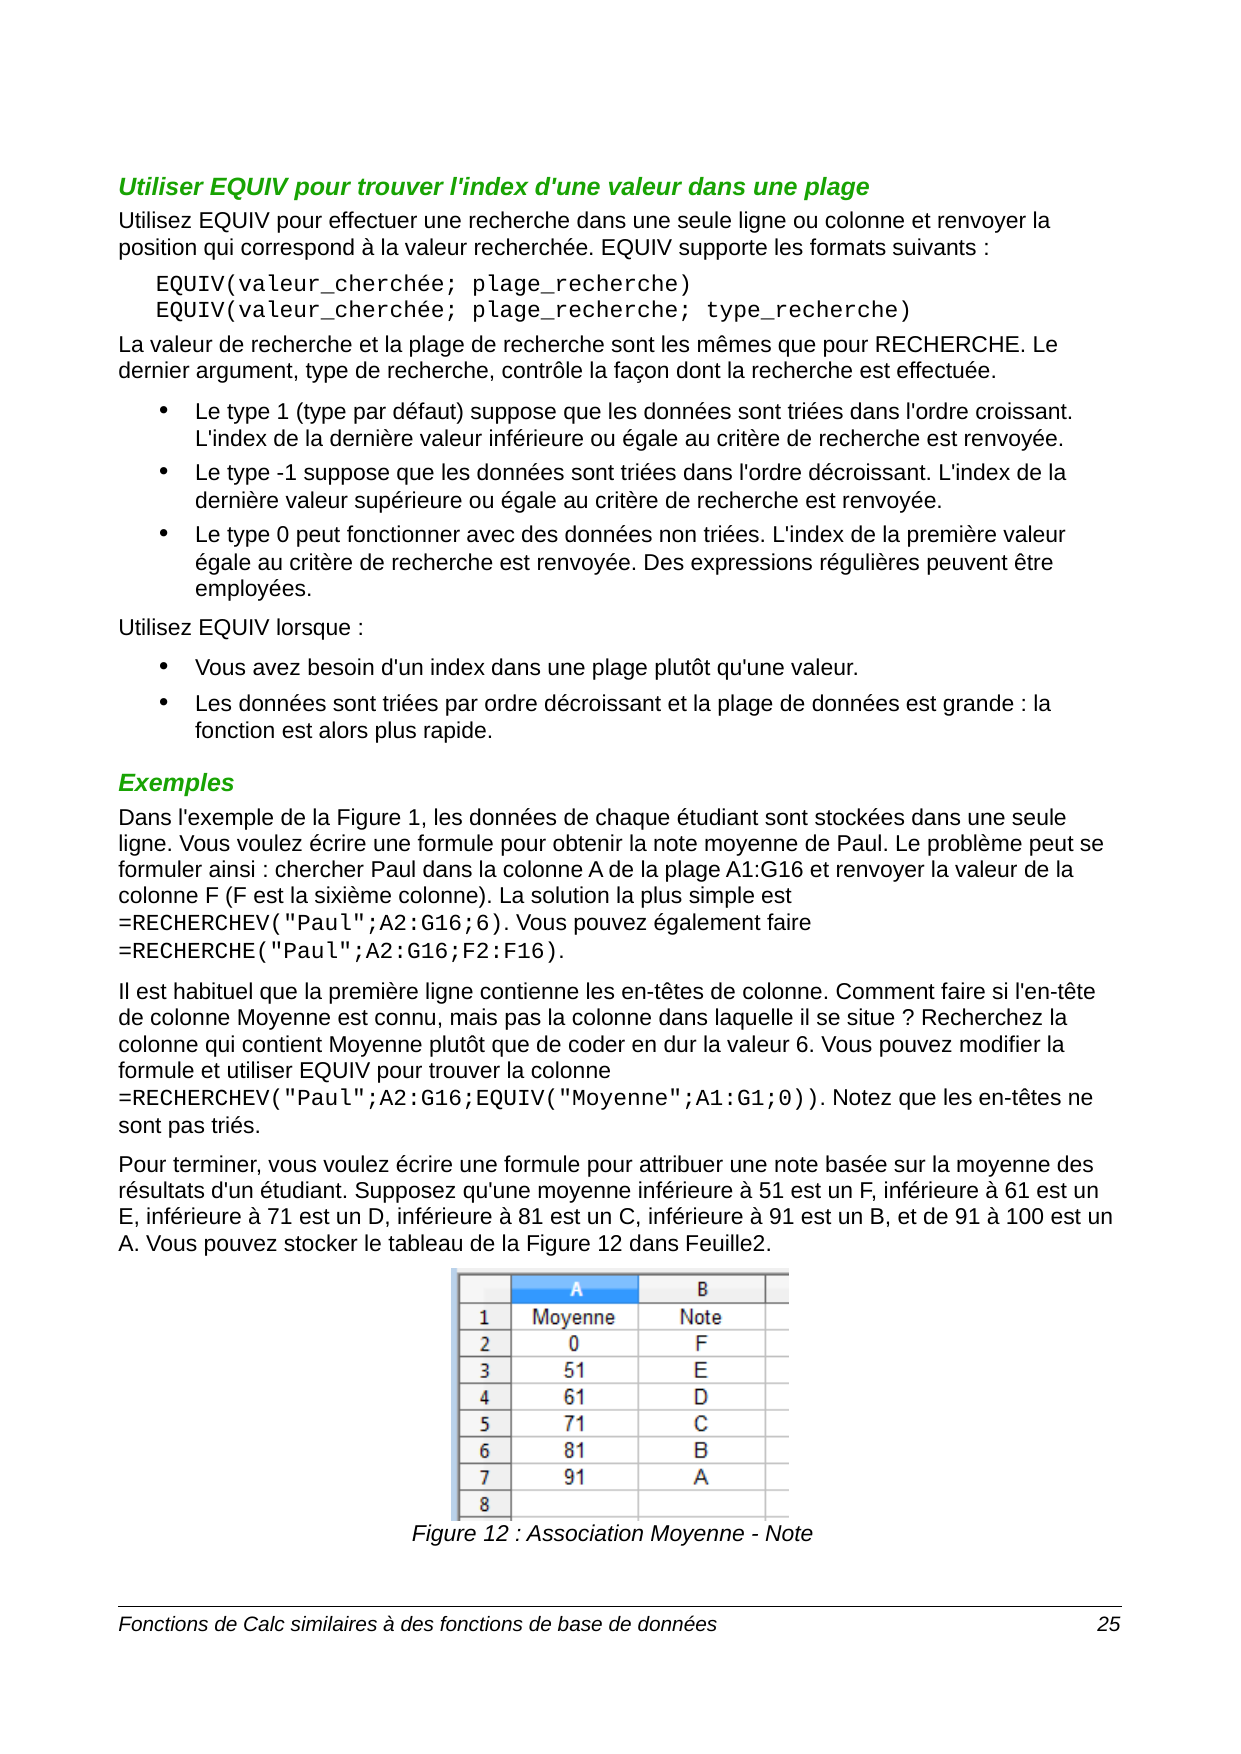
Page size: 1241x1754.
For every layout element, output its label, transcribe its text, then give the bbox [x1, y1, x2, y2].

text Pour terminer, vous voulez écrire une formule pour attribuer une note basée sur la moyenne des résultats d'un étudiant. Supposez qu'une moyenne inférieure à 51 est un F, inférieure à 61 est un E, inférieure à 71 est un D, inférieure à 81 est un C, inférieure à 91 est un B, et de 91 à 100 est un A. Vous pouvez stocker le tableau de la Figure 12 dans Feuille2. [118, 1151, 1122, 1256]
list Le type -1 suppose que les données sont triées dans l'ordre décroissant. L'index de la dernière valeur supérieure ou égale au critère de recherche est renvoyée. [156, 458, 1122, 513]
list Le type 0 peut fonctionner avec des données non triées. L'index de la première valeur égale au critère de recherche est renvoyée. Des expressions régulières peuvent être employées. [156, 519, 1122, 601]
text Figure 12 : Association Moyenne - Note [412, 1268, 828, 1546]
subtitle Utiliser EQUIV pour trouver l'index d'une valeur dans une plage [118, 172, 1122, 201]
text Il est habituel que la première ligne contienne les en-têtes de colonne. Comment faire si l'en-tête de colonne Moyenne est connu, mais pas la colonne dans laquelle il se situe ? Recherchez la colonne qui contient Moyenne plutôt que de coder en dur la valeur 6. Vous pouvez modifier la formule et utiliser EQUIV pour trouver la colonne =RECHERCHEV("Paul";A2:G16;EQUIV("Moyenne";A1:G1;0)). Notez que les en-têtes ne sont pas triés. [118, 978, 1122, 1138]
text EQUIV(valeur_cherchée; plage_recherche; type_recherche) [156, 298, 1122, 324]
list Le type 1 (type par défaut) suppose que les données sont triées dans l'ordre croissant. L'index de la dernière valeur inférieure ou égale au critère de recherche est renvoyée. [156, 396, 1122, 451]
text Utilisez EQUIV lorsque : [118, 614, 1122, 640]
text La valeur de recherche et la plage de recherche sont les mêmes que pour RECHERCHE. Le dernier argument, type de recherche, contrôle la façon dont la recherche est effectuée. [118, 331, 1122, 383]
list Les données sont triées par ordre décroissant et la plage de données est grande : la fonction est alors plus rapide. [156, 688, 1122, 743]
text EQUIV(valeur_cherchée; plage_recherche) [156, 272, 1122, 298]
list Vous avez besoin d'un index dans une plage plutôt qu'une valeur. [156, 652, 1122, 682]
picture [451, 1268, 789, 1521]
subtitle Exemples [118, 768, 1122, 797]
text Dans l'exemple de la Figure 1, les données de chaque étudiant sont stockées dans une seule ligne. Vous voulez écrire une formule pour obtenir la note moyenne de Paul. Le problème peut se formuler ainsi : chercher Paul dans la colonne A de la plage A1:G16 et renvoyer la valeur de la colonne F (F est la sixième colonne). La solution la plus simple est =RECHERCHEV("Paul";A2:G16;6). Vous pouvez également faire =RECHERCHE("Paul";A2:G16;F2:F16). [118, 803, 1122, 966]
text Utilisez EQUIV pour effectuer une recherche dans une seule ligne ou colonne et renvoyer la position qui correspond à la valeur recherchée. EQUIV supporte les formats suivants : [118, 207, 1122, 260]
